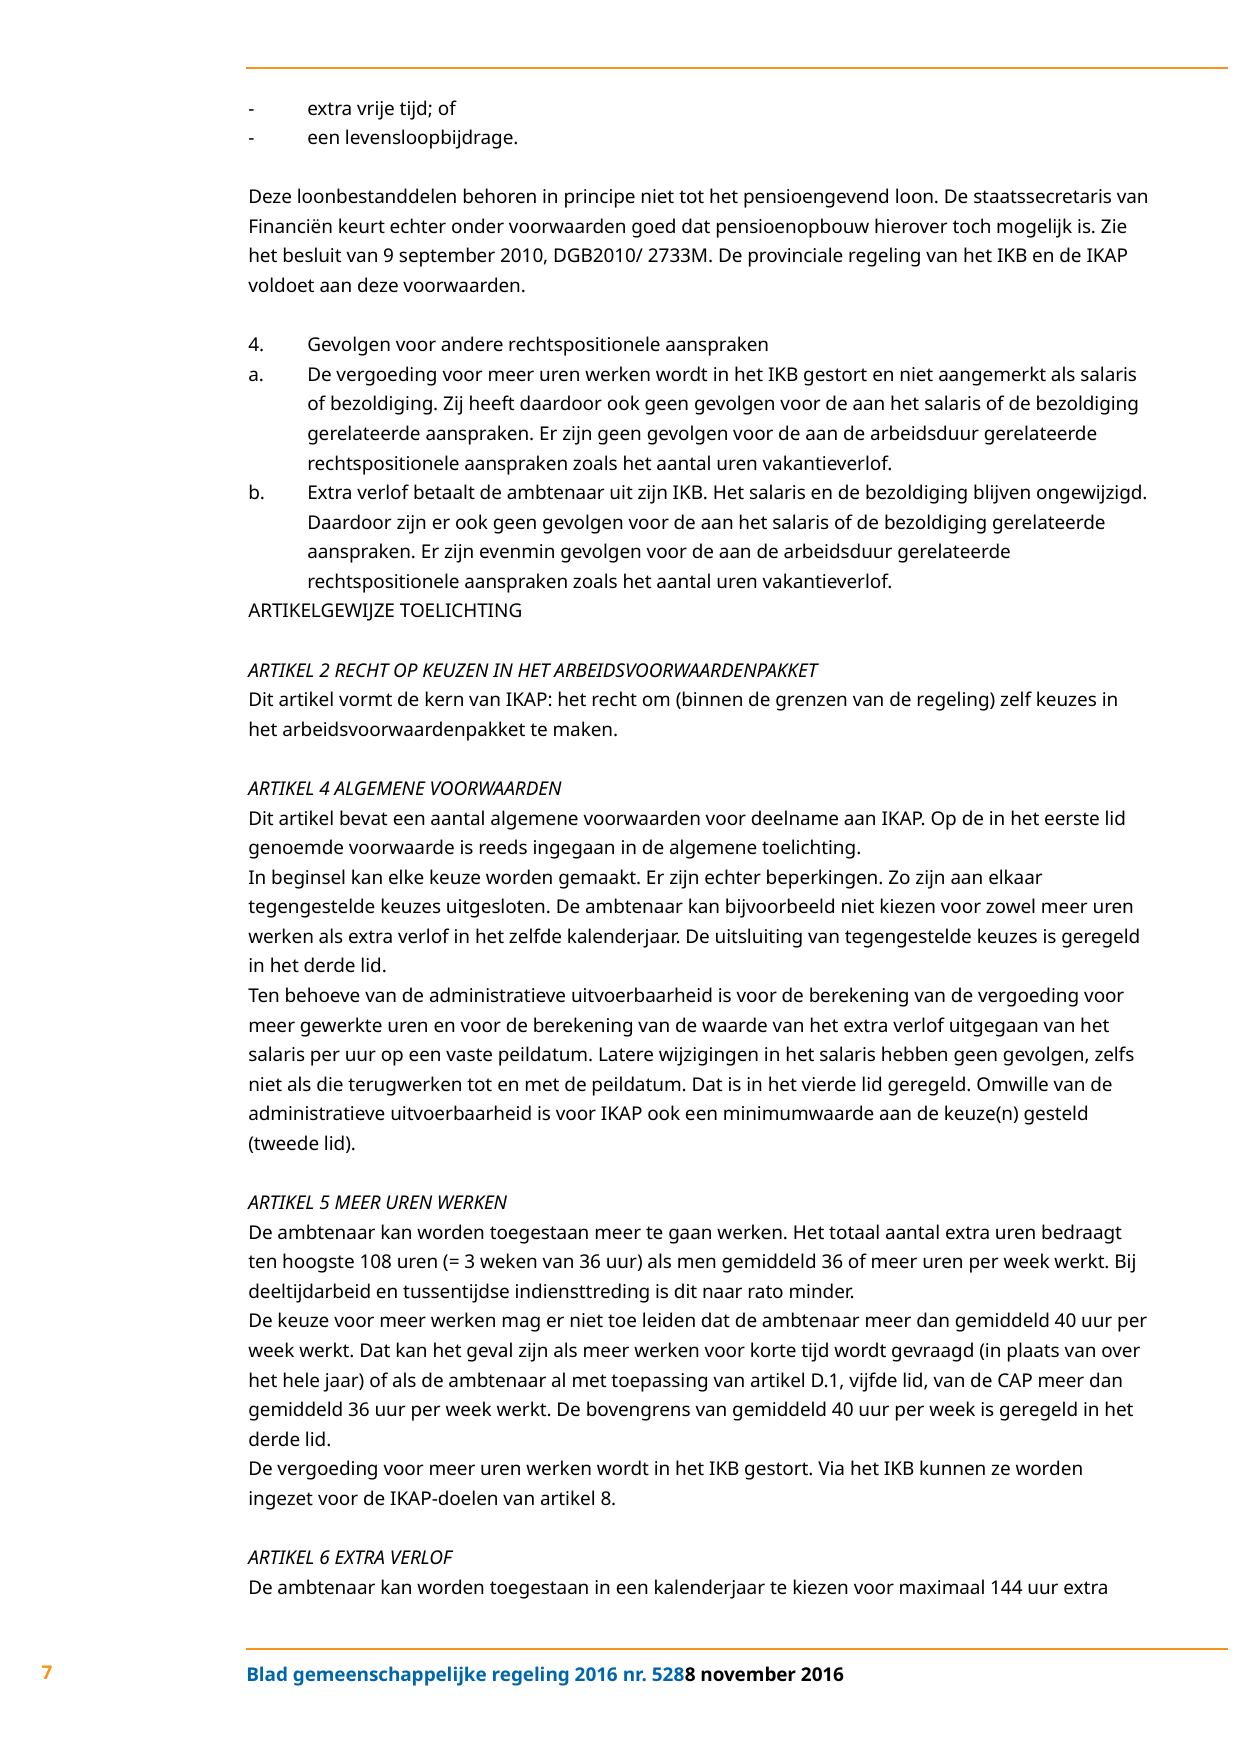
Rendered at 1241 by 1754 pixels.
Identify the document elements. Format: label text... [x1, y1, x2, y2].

picture [41, 47, 231, 172]
text Dit artikel bevat een aantal algemene voorwaarden voor deelname aan IKAP. Op de in het eerste lid genoemde voorwaarde is reeds ingegaan in de algemene toelichting. [248, 805, 1152, 860]
list Extra verlof betaalt de ambtenaar uit zijn IKB. Het salaris en de bezoldiging blijven ongewijzigd. Daardoor zijn er ook geen gevolgen voor de aan het salaris of de bezoldiging gerelateerde aanspraken. Er zijn evenmin gevolgen voor de aan de arbeidsduur gerelateerde rechtspositionele aanspraken zoals het aantal uren vakantieverlof. [248, 479, 1152, 594]
text Deze loonbestanddelen behoren in principe niet tot het pensioengevend loon. De staatssecretaris van Financiën keurt echter onder voorwaarden goed dat pensioenopbouw hierover toch mogelijk is. Zie het besluit van 9 september 2010, DGB2010/ 2733M. De provinciale regeling van het IKB en de IKAP voldoet aan deze voorwaarden. [248, 183, 1152, 298]
list Gevolgen voor andere rechtspositionele aanspraken [248, 331, 1152, 357]
list extra vrije tijd; of [248, 95, 1152, 121]
text ARTIKEL 5 MEER UREN WERKEN [248, 1189, 1152, 1215]
text Ten behoeve van de administratieve uitvoerbaarheid is voor de berekening van de vergoeding voor meer gewerkte uren en voor de berekening van de waarde van het extra verlof uitgegaan van het salaris per uur op een vaste peildatum. Latere wijzigingen in het salaris hebben geen gevolgen, zelfs niet als die terugwerken tot en met de peildatum. Dat is in het vierde lid geregeld. Omwille van de administratieve uitvoerbaarheid is voor IKAP ook een minimumwaarde aan de keuze(n) gesteld (tweede lid). [248, 982, 1152, 1156]
list een levensloopbijdrage. [248, 124, 1152, 150]
text ARTIKEL 2 RECHT OP KEUZEN IN HET ARBEIDSVOORWAARDENPAKKET [248, 657, 1152, 683]
text De ambtenaar kan worden toegestaan in een kalenderjaar te kiezen voor maximaal 144 uur extra [248, 1574, 1152, 1600]
text Dit artikel vormt de kern van IKAP: het recht om (binnen de grenzen van de regeling) zelf keuzes in het arbeidsvoorwaardenpakket te maken. [248, 686, 1152, 742]
text ARTIKEL 4 ALGEMENE VOORWAARDEN [248, 775, 1152, 801]
text In beginsel kan elke keuze worden gemaakt. Er zijn echter beperkingen. Zo zijn aan elkaar tegengestelde keuzes uitgesloten. De ambtenaar kan bijvoorbeeld niet kiezen voor zowel meer uren werken als extra verlof in het zelfde kalenderjaar. De uitsluiting van tegengestelde keuzes is geregeld in het derde lid. [248, 864, 1152, 978]
list De vergoeding voor meer uren werken wordt in het IKB gestort en niet aangemerkt als salaris of bezoldiging. Zij heeft daardoor ook geen gevolgen voor de aan het salaris of de bezoldiging gerelateerde aanspraken. Er zijn geen gevolgen voor de aan de arbeidsduur gerelateerde rechtspositionele aanspraken zoals het aantal uren vakantieverlof. [248, 361, 1152, 476]
text ARTIKELGEWIJZE TOELICHTING [248, 598, 1152, 623]
text ARTIKEL 6 EXTRA VERLOF [248, 1544, 1152, 1570]
text De ambtenaar kan worden toegestaan meer te gaan werken. Het totaal aantal extra uren bedraagt ten hoogste 108 uren (= 3 weken van 36 uur) als men gemiddeld 36 of meer uren per week werkt. Bij deeltijdarbeid en tussentijdse indiensttreding is dit naar rato minder. [248, 1219, 1152, 1304]
text De keuze voor meer werken mag er niet toe leiden dat de ambtenaar meer dan gemiddeld 40 uur per week werkt. Dat kan het geval zijn als meer werken voor korte tijd wordt gevraagd (in plaats van over het hele jaar) of als de ambtenaar al met toepassing van artikel D.1, vijfde lid, van de CAP meer dan gemiddeld 36 uur per week werkt. De bovengrens van gemiddeld 40 uur per week is geregeld in het derde lid. [248, 1308, 1152, 1452]
text De vergoeding voor meer uren werken wordt in het IKB gestort. Via het IKB kunnen ze worden ingezet voor de IKAP-doelen van artikel 8. [248, 1456, 1152, 1511]
